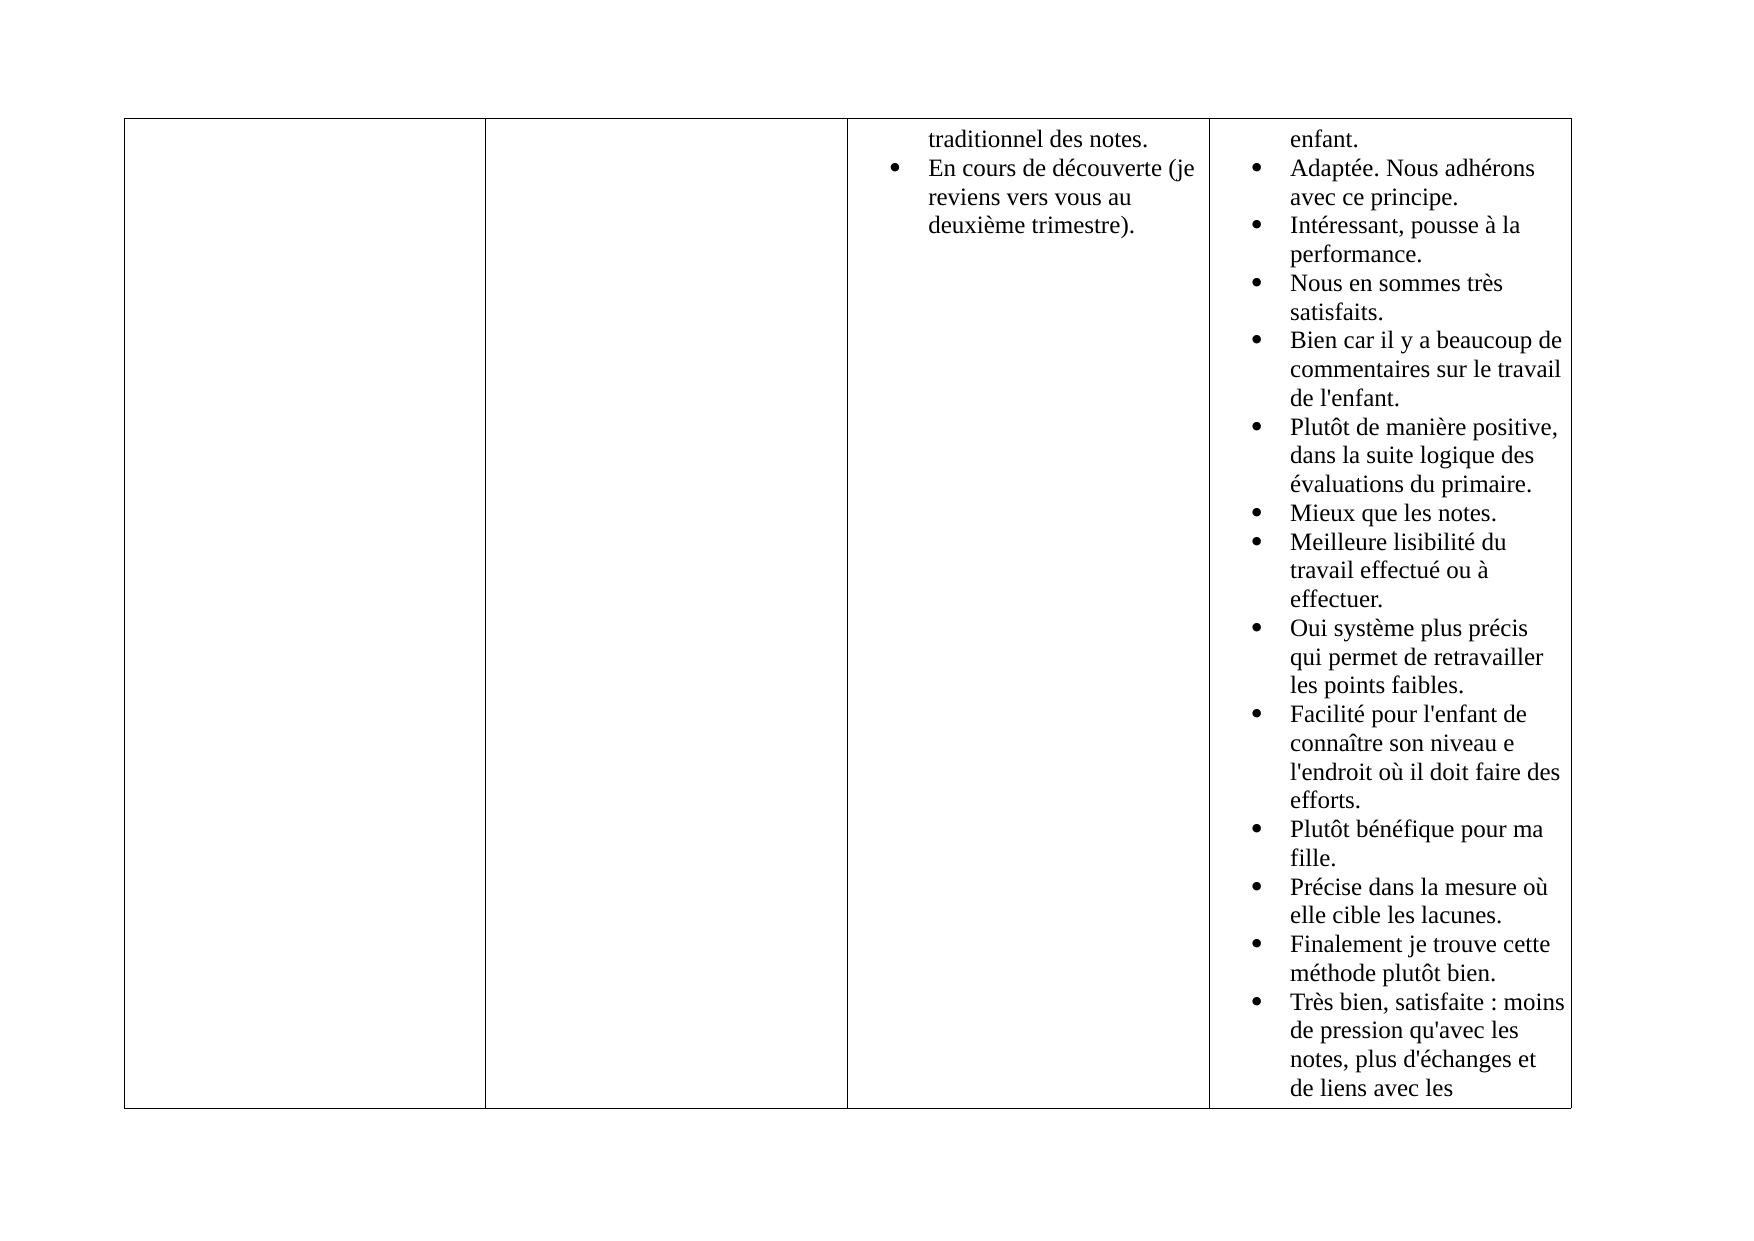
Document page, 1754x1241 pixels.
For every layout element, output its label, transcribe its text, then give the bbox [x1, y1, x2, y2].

table_cell B, B, TB, correcte Avec ce système, on peut s'apercevoir du détail et de la lacune de l'enfant dans chaque matière. Oui : 1, 1, 1 Je trouve cela très positif et très encourageant pour l'enfant. Bien adoptée par mon enfant. Adaptée. Nous adhérons avec ce principe. Intéressant, pousse à la performance. Nous en sommes très satisfaits. Bien car il y a beaucoup de commentaires sur le travail de l'enfant. Plutôt de manière positive, dans la suite logique des évaluations du primaire. Mieux que les notes. Meilleure lisibilité du travail effectué ou à effectuer. Oui système plus précis qui permet de retravailler les points faibles. Facilité pour l'enfant de connaître son niveau e l'endroit où il doit faire des efforts. Plutôt bénéfique pour ma fille. Précise dans la mesure où elle cible les lacunes. Finalement je trouve cette méthode plutôt bien. Très bien, satisfaite : moins de pression qu'avec les notes, plus d'échanges et de liens avec les professeurs, plus de cas par cas. Ça convient à mon enfant car il est moins stressé qu'avec une note. Plutôt bien, permet une évaluation précise et personnelle. L'enfant a l'air épanoui. Bien approprié selon les matières. Très positive et stimulante pour mon fils. Il est bénéfique et juste pour chaque enfant. [1210, 119, 1571, 1108]
table_cell [125, 119, 485, 1108]
table_cell [486, 119, 847, 1108]
table_cell J'ai compris. A voir sur la durée. Au début sceptique, aujourd'hui je trouve très motivant pour l'élève. Je trouve qu'elle correspond à la personnalité de ma fille mais j'ai du mal à situer son niveau sans le système traditionnel des notes. En cours de découverte (je reviens vers vous au deuxième trimestre). [848, 119, 1209, 1108]
